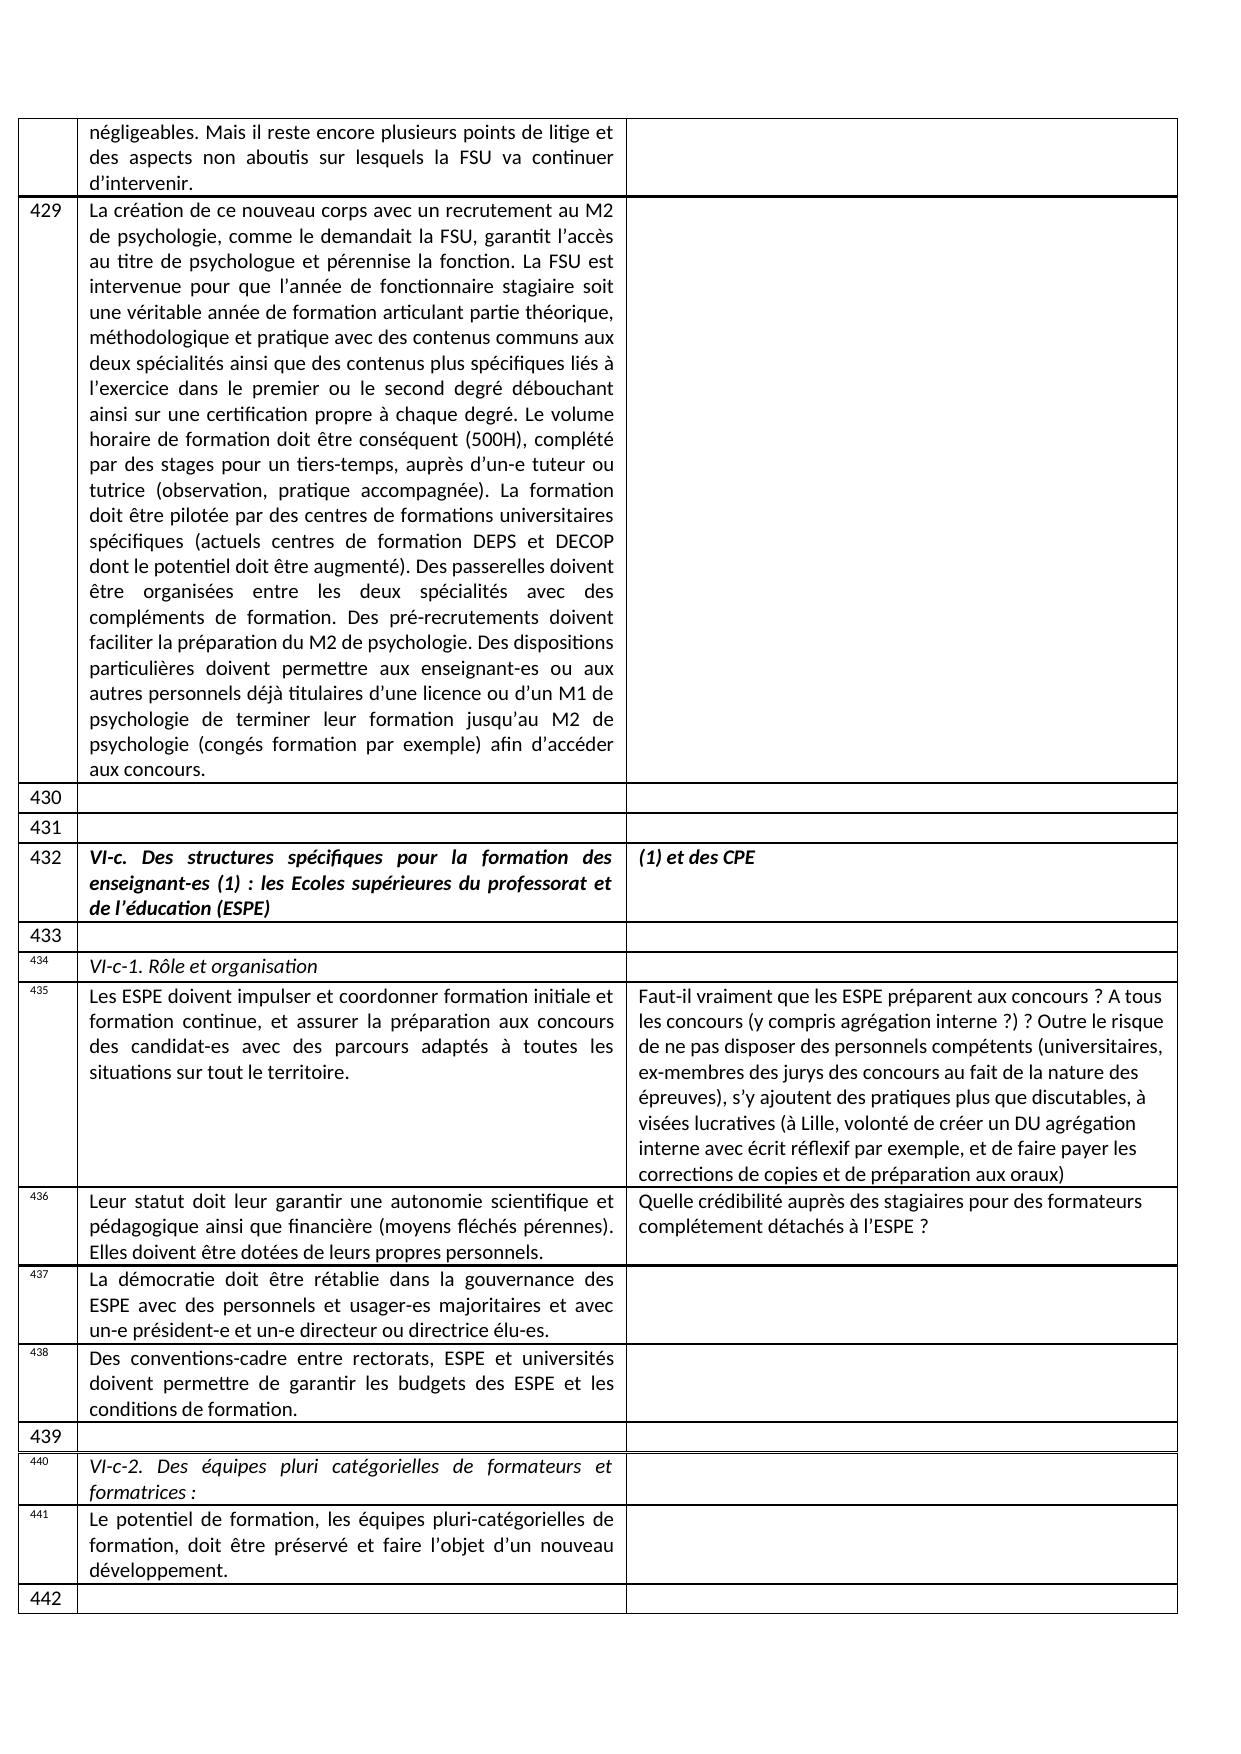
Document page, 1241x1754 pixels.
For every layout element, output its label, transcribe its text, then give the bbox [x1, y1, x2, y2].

table_cell 440 [19, 1454, 77, 1504]
table_cell 429 [19, 198, 77, 782]
table_cell 437 [19, 1267, 77, 1343]
table_cell VI-c-1. Rôle et organisation [78, 953, 626, 981]
table_cell [627, 119, 1177, 195]
table_cell 441 [19, 1506, 77, 1583]
table_cell 433 [19, 923, 77, 951]
table_cell [627, 1345, 1177, 1421]
table_cell négligeables. Mais il reste encore plusieurs points de litige et des aspects non aboutis sur lesquels la FSU va continuer d’intervenir. [78, 119, 626, 195]
table_cell Le potentiel de formation, les équipes pluri-catégorielles de formation, doit être préservé et faire l’objet d’un nouveau développement. [78, 1506, 626, 1583]
table_cell La création de ce nouveau corps avec un recrutement au M2 de psychologie, comme le demandait la FSU, garantit l’accès au titre de psychologue et pérennise la fonction. La FSU est intervenue pour que l’année de fonctionnaire stagiaire soit une véritable année de formation articulant partie théorique, méthodologique et pratique avec des contenus communs aux deux spécialités ainsi que des contenus plus spécifiques liés à l’exercice dans le premier ou le second degré débouchant ainsi sur une certification propre à chaque degré. Le volume horaire de formation doit être conséquent (500H), complété par des stages pour un tiers-temps, auprès d’un-e tuteur ou tutrice (observation, pratique accompagnée). La formation doit être pilotée par des centres de formations universitaires spécifiques (actuels centres de formation DEPS et DECOP dont le potentiel doit être augmenté). Des passerelles doivent être organisées entre les deux spécialités avec des compléments de formation. Des pré-recrutements doivent faciliter la préparation du M2 de psychologie. Des dispositions particulières doivent permettre aux enseignant-es ou aux autres personnels déjà titulaires d’une licence ou d’un M1 de psychologie de terminer leur formation jusqu’au M2 de psychologie (congés formation par exemple) afin d’accéder aux concours. [78, 198, 626, 782]
table_cell 442 [19, 1585, 77, 1613]
table_cell [627, 814, 1177, 842]
table_cell [627, 923, 1177, 951]
table_cell 432 [19, 844, 77, 921]
table_cell [78, 923, 626, 951]
table_cell [78, 784, 626, 812]
table_cell 430 [19, 784, 77, 812]
table_cell [78, 1585, 626, 1613]
table_cell [627, 198, 1177, 782]
table_cell Les ESPE doivent impulser et coordonner formation initiale et formation continue, et assurer la préparation aux concours des candidat-es avec des parcours adaptés à toutes les situations sur tout le territoire. [78, 983, 626, 1186]
table_cell Quelle crédibilité auprès des stagiaires pour des formateurs complétement détachés à l’ESPE ? [627, 1188, 1177, 1264]
table_cell 439 [19, 1423, 77, 1451]
table_cell [627, 784, 1177, 812]
table_cell 435 [19, 983, 77, 1186]
table_cell Des conventions-cadre entre rectorats, ESPE et universités doivent permettre de garantir les budgets des ESPE et les conditions de formation. [78, 1345, 626, 1421]
table_cell VI-c. Des structures spécifiques pour la formation des enseignant-es (1) : les Ecoles supérieures du professorat et de l’éducation (ESPE) [78, 844, 626, 921]
table_cell Leur statut doit leur garantir une autonomie scientifique et pédagogique ainsi que financière (moyens fléchés pérennes). Elles doivent être dotées de leurs propres personnels. [78, 1188, 626, 1264]
table_cell VI-c-2. Des équipes pluri catégorielles de formateurs et formatrices : [78, 1454, 626, 1504]
table_cell [627, 1423, 1177, 1451]
table_cell [627, 1267, 1177, 1343]
table_cell Faut-il vraiment que les ESPE préparent aux concours ? A tous les concours (y compris agrégation interne ?) ? Outre le risque de ne pas disposer des personnels compétents (universitaires, ex-membres des jurys des concours au fait de la nature des épreuves), s’y ajoutent des pratiques plus que discutables, à visées lucratives (à Lille, volonté de créer un DU agrégation interne avec écrit réflexif par exemple, et de faire payer les corrections de copies et de préparation aux oraux) [627, 983, 1177, 1186]
table_cell La démocratie doit être rétablie dans la gouvernance des ESPE avec des personnels et usager-es majoritaires et avec un-e président-e et un-e directeur ou directrice élu-es. [78, 1267, 626, 1343]
table_cell [78, 1423, 626, 1451]
table_cell [19, 119, 77, 195]
table_cell [627, 1585, 1177, 1613]
table_cell [627, 1454, 1177, 1504]
table_cell (1) et des CPE [627, 844, 1177, 921]
table_cell 431 [19, 814, 77, 842]
table_cell 434 [19, 953, 77, 981]
table_cell [78, 814, 626, 842]
table_cell [627, 1506, 1177, 1583]
table_cell 438 [19, 1345, 77, 1421]
table_cell [627, 953, 1177, 981]
table_cell 436 [19, 1188, 77, 1264]
